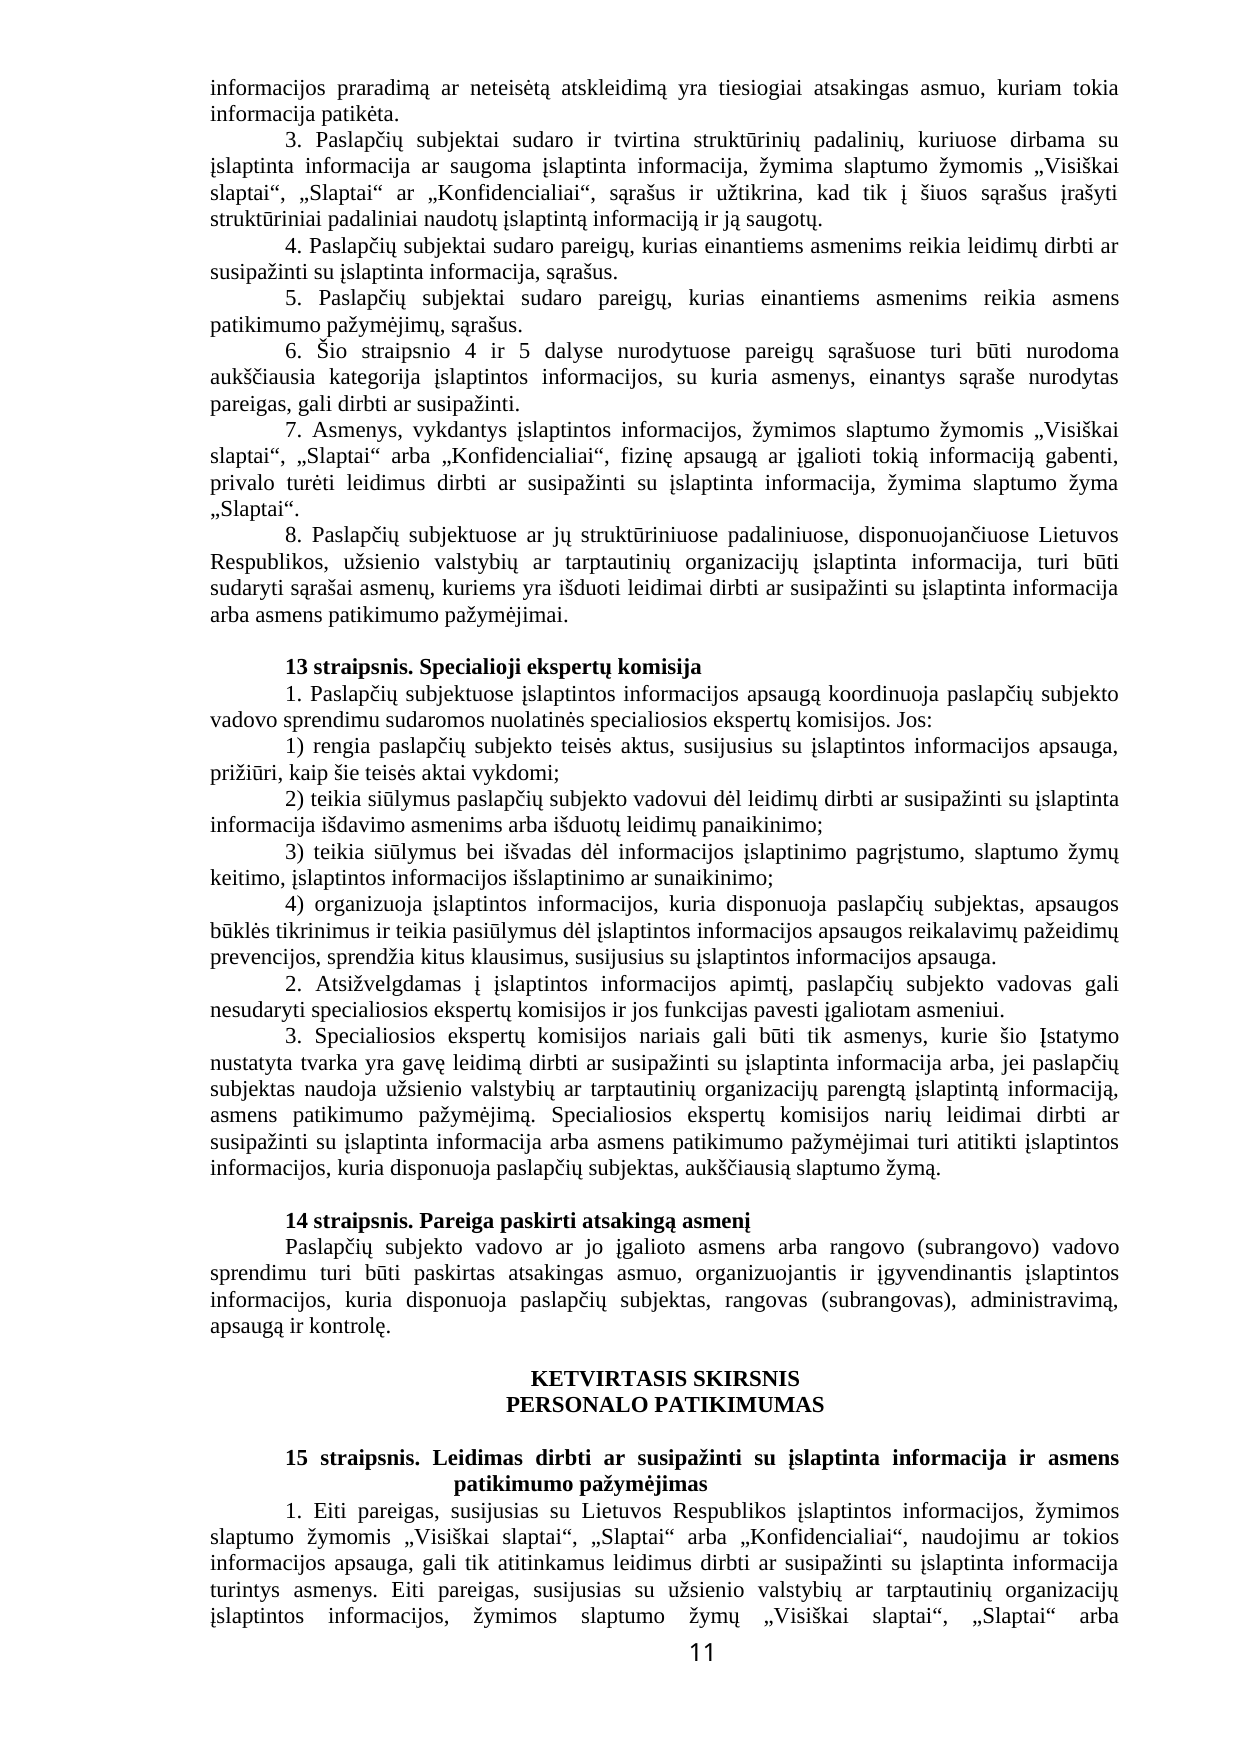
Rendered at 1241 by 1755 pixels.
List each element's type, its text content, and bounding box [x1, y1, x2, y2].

text KETVIRTASIS SKIRSNIS [210, 1365, 1120, 1391]
text 2) teikia siūlymus paslapčių subjekto vadovui dėl leidimų dirbti ar susipažinti su įslaptinta informacija išdavimo asmenims arba išduotų leidimų panaikinimo; [210, 785, 1120, 838]
text 3. Specialiosios ekspertų komisijos nariais gali būti tik asmenys, kurie šio Įstatymo nustatyta tvarka yra gavę leidimą dirbti ar susipažinti su įslaptinta informacija arba, jei paslapčių subjektas naudoja užsienio valstybių ar tarptautinių organizacijų parengtą įslaptintą informaciją, asmens patikimumo pažymėjimą. Specialiosios ekspertų komisijos narių leidimai dirbti ar susipažinti su įslaptinta informacija arba asmens patikimumo pažymėjimai turi atitikti įslaptintos informacijos, kuria disponuoja paslapčių subjektas, aukščiausią slaptumo žymą. [210, 1022, 1120, 1180]
text 6. Šio straipsnio 4 ir 5 dalyse nurodytuose pareigų sąrašuose turi būti nurodoma aukščiausia kategorija įslaptintos informacijos, su kuria asmenys, einantys sąraše nurodytas pareigas, gali dirbti ar susipažinti. [210, 337, 1120, 416]
text 1. Eiti pareigas, susijusias su Lietuvos Respublikos įslaptintos informacijos, žymimos slaptumo žymomis „Visiškai slaptai“, „Slaptai“ arba „Konfidencialiai“, naudojimu ar tokios informacijos apsauga, gali tik atitinkamus leidimus dirbti ar susipažinti su įslaptinta informacija turintys asmenys. Eiti pareigas, susijusias su užsienio valstybių ar tarptautinių organizacijų įslaptintos informacijos, žymimos slaptumo žymų „Visiškai slaptai“, „Slaptai“ arba [210, 1497, 1120, 1628]
text 8. Paslapčių subjektuose ar jų struktūriniuose padaliniuose, disponuojančiuose Lietuvos Respublikos, užsienio valstybių ar tarptautinių organizacijų įslaptinta informacija, turi būti sudaryti sąrašai asmenų, kuriems yra išduoti leidimai dirbti ar susipažinti su įslaptinta informacija arba asmens patikimumo pažymėjimai. [210, 522, 1120, 627]
text informacijos praradimą ar neteisėtą atskleidimą yra tiesiogiai atsakingas asmuo, kuriam tokia informacija patikėta. [210, 73, 1120, 126]
text 3. Paslapčių subjektai sudaro ir tvirtina struktūrinių padalinių, kuriuose dirbama su įslaptinta informacija ar saugoma įslaptinta informacija, žymima slaptumo žymomis „Visiškai slaptai“, „Slaptai“ ar „Konfidencialiai“, sąrašus ir užtikrina, kad tik į šiuos sąrašus įrašyti struktūriniai padaliniai naudotų įslaptintą informaciją ir ją saugotų. [210, 126, 1120, 232]
text 7. Asmenys, vykdantys įslaptintos informacijos, žymimos slaptumo žymomis „Visiškai slaptai“, „Slaptai“ arba „Konfidencialiai“, fizinę apsaugą ar įgalioti tokią informaciją gabenti, privalo turėti leidimus dirbti ar susipažinti su įslaptinta informacija, žymima slaptumo žyma „Slaptai“. [210, 416, 1120, 522]
text 4. Paslapčių subjektai sudaro pareigų, kurias einantiems asmenims reikia leidimų dirbti ar susipažinti su įslaptinta informacija, sąrašus. [210, 232, 1120, 284]
text 13 straipsnis. Specialioji ekspertų komisija [210, 653, 1120, 680]
text Paslapčių subjekto vadovo ar jo įgalioto asmens arba rangovo (subrangovo) vadovo sprendimu turi būti paskirtas atsakingas asmuo, organizuojantis ir įgyvendinantis įslaptintos informacijos, kuria disponuoja paslapčių subjektas, rangovas (subrangovas), administravimą, apsaugą ir kontrolę. [210, 1233, 1120, 1338]
text 1. Paslapčių subjektuose įslaptintos informacijos apsaugą koordinuoja paslapčių subjekto vadovo sprendimu sudaromos nuolatinės specialiosios ekspertų komisijos. Jos: [210, 680, 1120, 732]
text 3) teikia siūlymus bei išvadas dėl informacijos įslaptinimo pagrįstumo, slaptumo žymų keitimo, įslaptintos informacijos išslaptinimo ar sunaikinimo; [210, 838, 1120, 891]
text 2. Atsižvelgdamas į įslaptintos informacijos apimtį, paslapčių subjekto vadovas gali nesudaryti specialiosios ekspertų komisijos ir jos funkcijas pavesti įgaliotam asmeniui. [210, 969, 1120, 1022]
text PERSONALO PATIKIMUMAS [210, 1391, 1120, 1418]
text 14 straipsnis. Pareiga paskirti atsakingą asmenį [210, 1207, 1120, 1233]
text 4) organizuoja įslaptintos informacijos, kuria disponuoja paslapčių subjektas, apsaugos būklės tikrinimus ir teikia pasiūlymus dėl įslaptintos informacijos apsaugos reikalavimų pažeidimų prevencijos, sprendžia kitus klausimus, susijusius su įslaptintos informacijos apsauga. [210, 891, 1120, 969]
text 15 straipsnis. Leidimas dirbti ar susipažinti su įslaptinta informacija ir asmens patikimumo pažymėjimas [285, 1444, 1120, 1497]
text 1) rengia paslapčių subjekto teisės aktus, susijusius su įslaptintos informacijos apsauga, prižiūri, kaip šie teisės aktai vykdomi; [210, 732, 1120, 785]
text 5. Paslapčių subjektai sudaro pareigų, kurias einantiems asmenims reikia asmens patikimumo pažymėjimų, sąrašus. [210, 284, 1120, 337]
